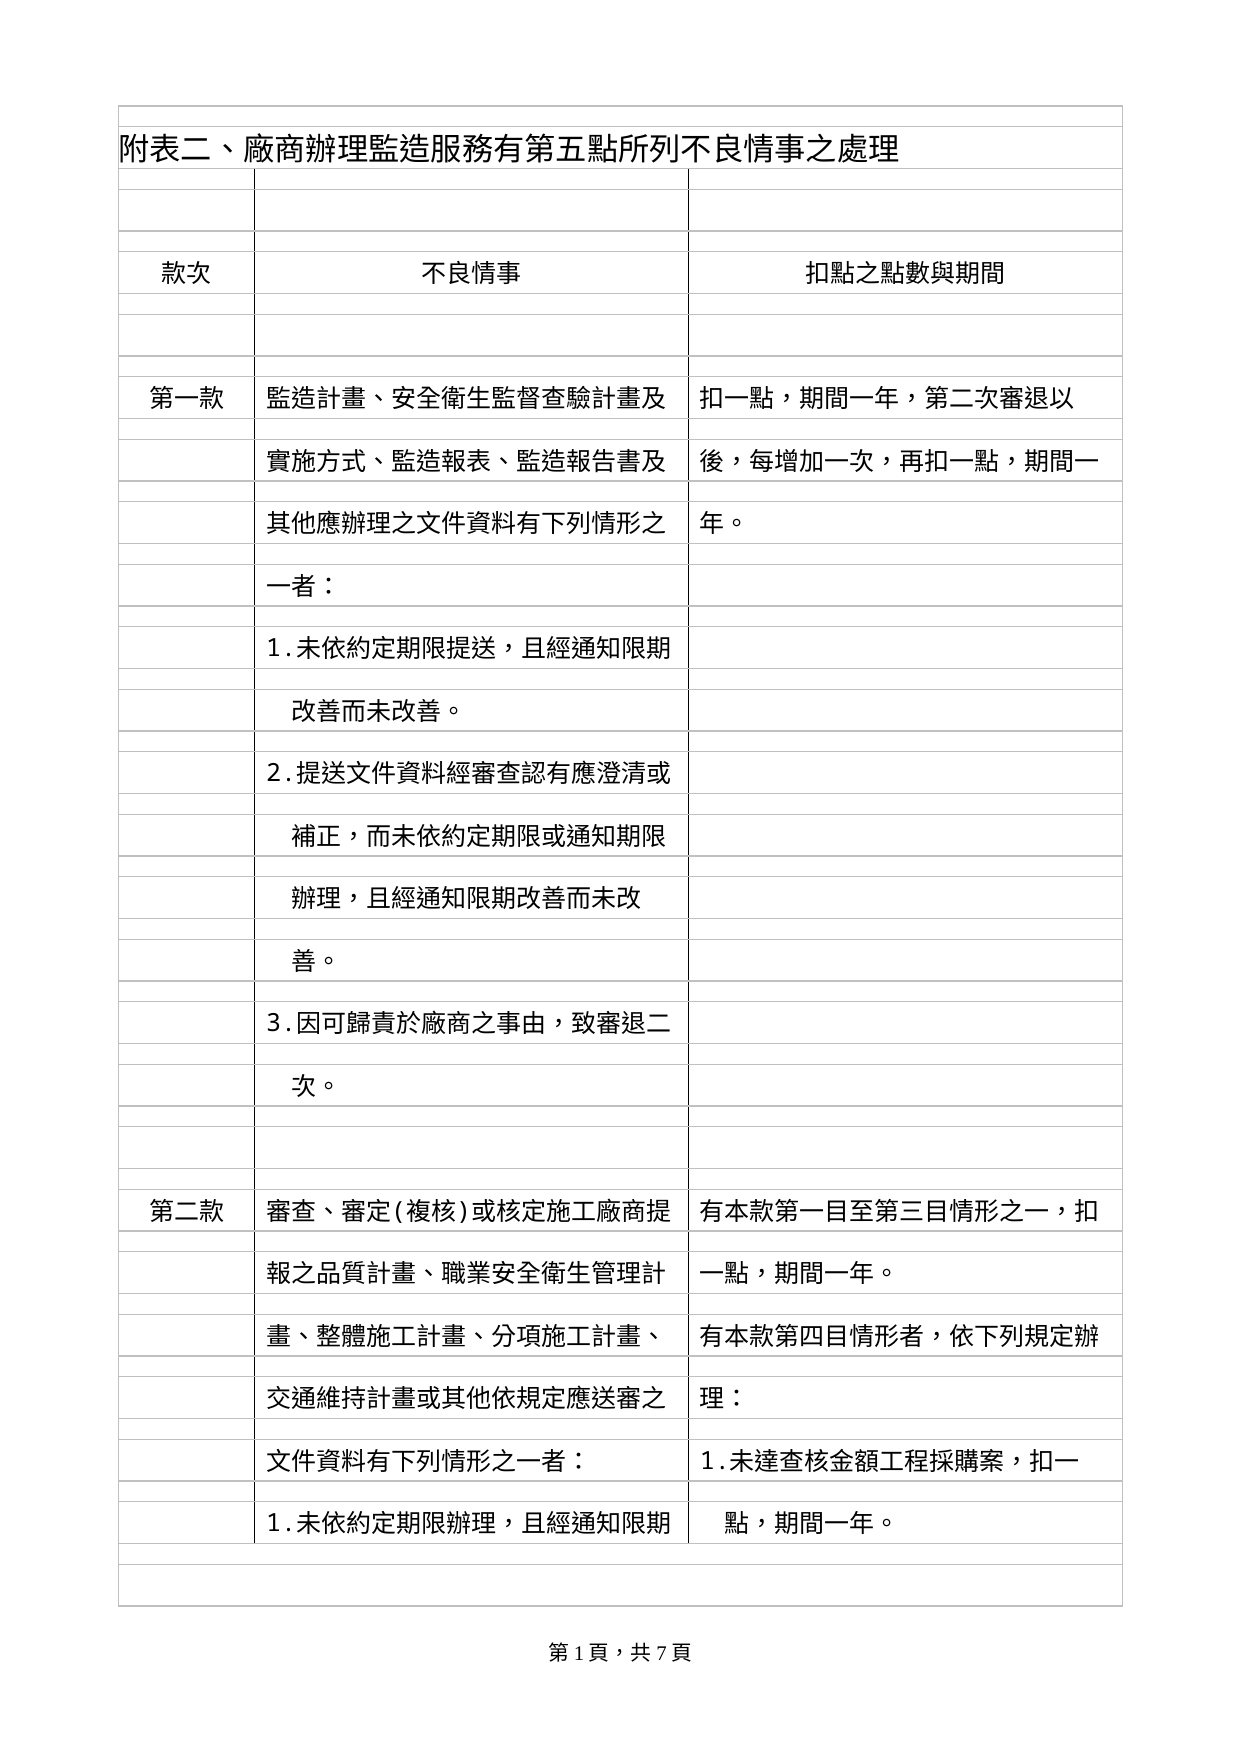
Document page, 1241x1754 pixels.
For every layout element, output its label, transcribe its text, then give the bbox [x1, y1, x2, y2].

table_cell [119, 1315, 254, 1355]
table_cell [255, 1169, 688, 1189]
table_cell 3.因可歸責於廠商之事由，致審退二 [255, 1002, 688, 1043]
table_cell [689, 690, 1122, 730]
table_cell 報之品質計畫、職業安全衛生管理計 [255, 1252, 688, 1293]
table_cell [255, 794, 688, 814]
table_cell [255, 919, 688, 939]
table_cell [119, 502, 254, 543]
table_header [689, 190, 1122, 230]
table_cell [255, 1107, 688, 1126]
table_cell [255, 544, 688, 564]
table_cell [689, 794, 1122, 814]
table_cell 一者： [255, 565, 688, 605]
table_cell [255, 357, 688, 376]
table_cell 後，每增加一次，再扣一點，期間一 [689, 440, 1122, 480]
table_cell [119, 1482, 254, 1501]
table_cell [255, 982, 688, 1001]
table_cell 點，期間一年。 [689, 1502, 1122, 1543]
table_cell [119, 1002, 254, 1043]
text [119, 107, 1122, 126]
table_cell [689, 419, 1122, 439]
table_header 扣點之點數與期間 [689, 252, 1122, 293]
table_cell [119, 1127, 254, 1168]
table_cell [119, 1377, 254, 1418]
table_cell [689, 1002, 1122, 1043]
table_cell [119, 357, 254, 376]
table_cell [689, 1107, 1122, 1126]
table_cell 次。 [255, 1065, 688, 1105]
table_cell [119, 1440, 254, 1480]
table_cell [689, 357, 1122, 376]
table_cell [689, 607, 1122, 626]
table_cell [119, 1044, 254, 1064]
table_cell 善。 [255, 940, 688, 980]
table_cell 扣一點，期間一年，第二次審退以 [689, 377, 1122, 418]
table_header [119, 232, 254, 251]
table_cell [689, 919, 1122, 939]
table_cell [689, 877, 1122, 918]
table_cell [689, 1294, 1122, 1314]
table_cell [689, 1044, 1122, 1064]
table_cell 有本款第四目情形者，依下列規定辦 [689, 1315, 1122, 1355]
table_cell [255, 1357, 688, 1376]
table_header [119, 169, 254, 189]
table_cell [689, 1169, 1122, 1189]
table_cell [689, 815, 1122, 855]
table_cell [119, 690, 254, 730]
table_header [255, 190, 688, 230]
table_cell [689, 752, 1122, 793]
table_cell [689, 982, 1122, 1001]
table_cell [119, 1419, 254, 1439]
table_cell [255, 1294, 688, 1314]
table_header [119, 190, 254, 230]
table_cell [119, 482, 254, 501]
table_cell [119, 1502, 254, 1543]
table_cell [255, 315, 688, 355]
table_cell [689, 1419, 1122, 1439]
table_cell 1.未依約定期限提送，且經通知限期 [255, 627, 688, 668]
table_cell [119, 794, 254, 814]
table_cell [689, 857, 1122, 876]
table_cell 補正，而未依約定期限或通知期限 [255, 815, 688, 855]
text 附表二、廠商辦理監造服務有第五點所列不良情事之處理 [119, 127, 1122, 168]
table_cell [119, 1252, 254, 1293]
table_cell [689, 1482, 1122, 1501]
table_cell [119, 440, 254, 480]
table_header [255, 232, 688, 251]
table_cell [119, 1107, 254, 1126]
table_cell 監造計畫、安全衛生監督查驗計畫及 [255, 377, 688, 418]
table_cell 辦理，且經通知限期改善而未改 [255, 877, 688, 918]
table_cell 審查、審定(複核)或核定施工廠商提 [255, 1190, 688, 1230]
table_cell [119, 1232, 254, 1251]
table_cell [119, 1357, 254, 1376]
table_cell [255, 857, 688, 876]
table_cell [119, 669, 254, 689]
table_cell [119, 1065, 254, 1105]
table_cell [255, 419, 688, 439]
table_cell [119, 732, 254, 751]
table_cell [119, 752, 254, 793]
table_cell [255, 482, 688, 501]
table_cell 畫、整體施工計畫、分項施工計畫、 [255, 1315, 688, 1355]
table_cell 實施方式、監造報表、監造報告書及 [255, 440, 688, 480]
table_header [255, 169, 688, 189]
table_cell [689, 627, 1122, 668]
table_cell [689, 1127, 1122, 1168]
table_cell [119, 982, 254, 1001]
table_cell 改善而未改善。 [255, 690, 688, 730]
table_cell [255, 669, 688, 689]
table_cell [119, 627, 254, 668]
table_cell [119, 919, 254, 939]
table_cell 1.未達查核金額工程採購案，扣一 [689, 1440, 1122, 1480]
table_cell [689, 669, 1122, 689]
table_cell [689, 544, 1122, 564]
table_cell [119, 1169, 254, 1189]
table_cell [689, 1232, 1122, 1251]
table_cell 2.提送文件資料經審查認有應澄清或 [255, 752, 688, 793]
table_cell [689, 482, 1122, 501]
table_cell 文件資料有下列情形之一者： [255, 1440, 688, 1480]
table_cell [689, 732, 1122, 751]
table_cell [255, 1419, 688, 1439]
table_cell 有本款第一目至第三目情形之一，扣 [689, 1190, 1122, 1230]
table_header 款次 [119, 252, 254, 293]
table_cell [255, 1232, 688, 1251]
table_cell [689, 1065, 1122, 1105]
table_header [689, 232, 1122, 251]
table_cell [119, 419, 254, 439]
table_header [689, 169, 1122, 189]
table_cell [119, 315, 254, 355]
table_cell [255, 1482, 688, 1501]
table_cell [689, 565, 1122, 605]
table_cell [119, 940, 254, 980]
table_cell 年。 [689, 502, 1122, 543]
table_cell 其他應辦理之文件資料有下列情形之 [255, 502, 688, 543]
table_cell [689, 315, 1122, 355]
table_cell 第一款 [119, 377, 254, 418]
table_cell [255, 294, 688, 314]
table_cell [119, 607, 254, 626]
table_cell [119, 1294, 254, 1314]
table_cell [689, 940, 1122, 980]
table_cell 交通維持計畫或其他依規定應送審之 [255, 1377, 688, 1418]
table_cell 第二款 [119, 1190, 254, 1230]
table_cell [119, 294, 254, 314]
table_cell [255, 607, 688, 626]
table_cell [689, 1357, 1122, 1376]
table_cell [119, 544, 254, 564]
table_cell [119, 815, 254, 855]
table_cell 一點，期間一年。 [689, 1252, 1122, 1293]
table_cell [119, 565, 254, 605]
table_header 不良情事 [255, 252, 688, 293]
table_cell 1.未依約定期限辦理，且經通知限期 [255, 1502, 688, 1543]
table_cell [255, 1044, 688, 1064]
table_cell [255, 1127, 688, 1168]
table_cell [119, 877, 254, 918]
table_cell 理： [689, 1377, 1122, 1418]
table_cell [119, 857, 254, 876]
table_cell [255, 732, 688, 751]
table_cell [689, 294, 1122, 314]
